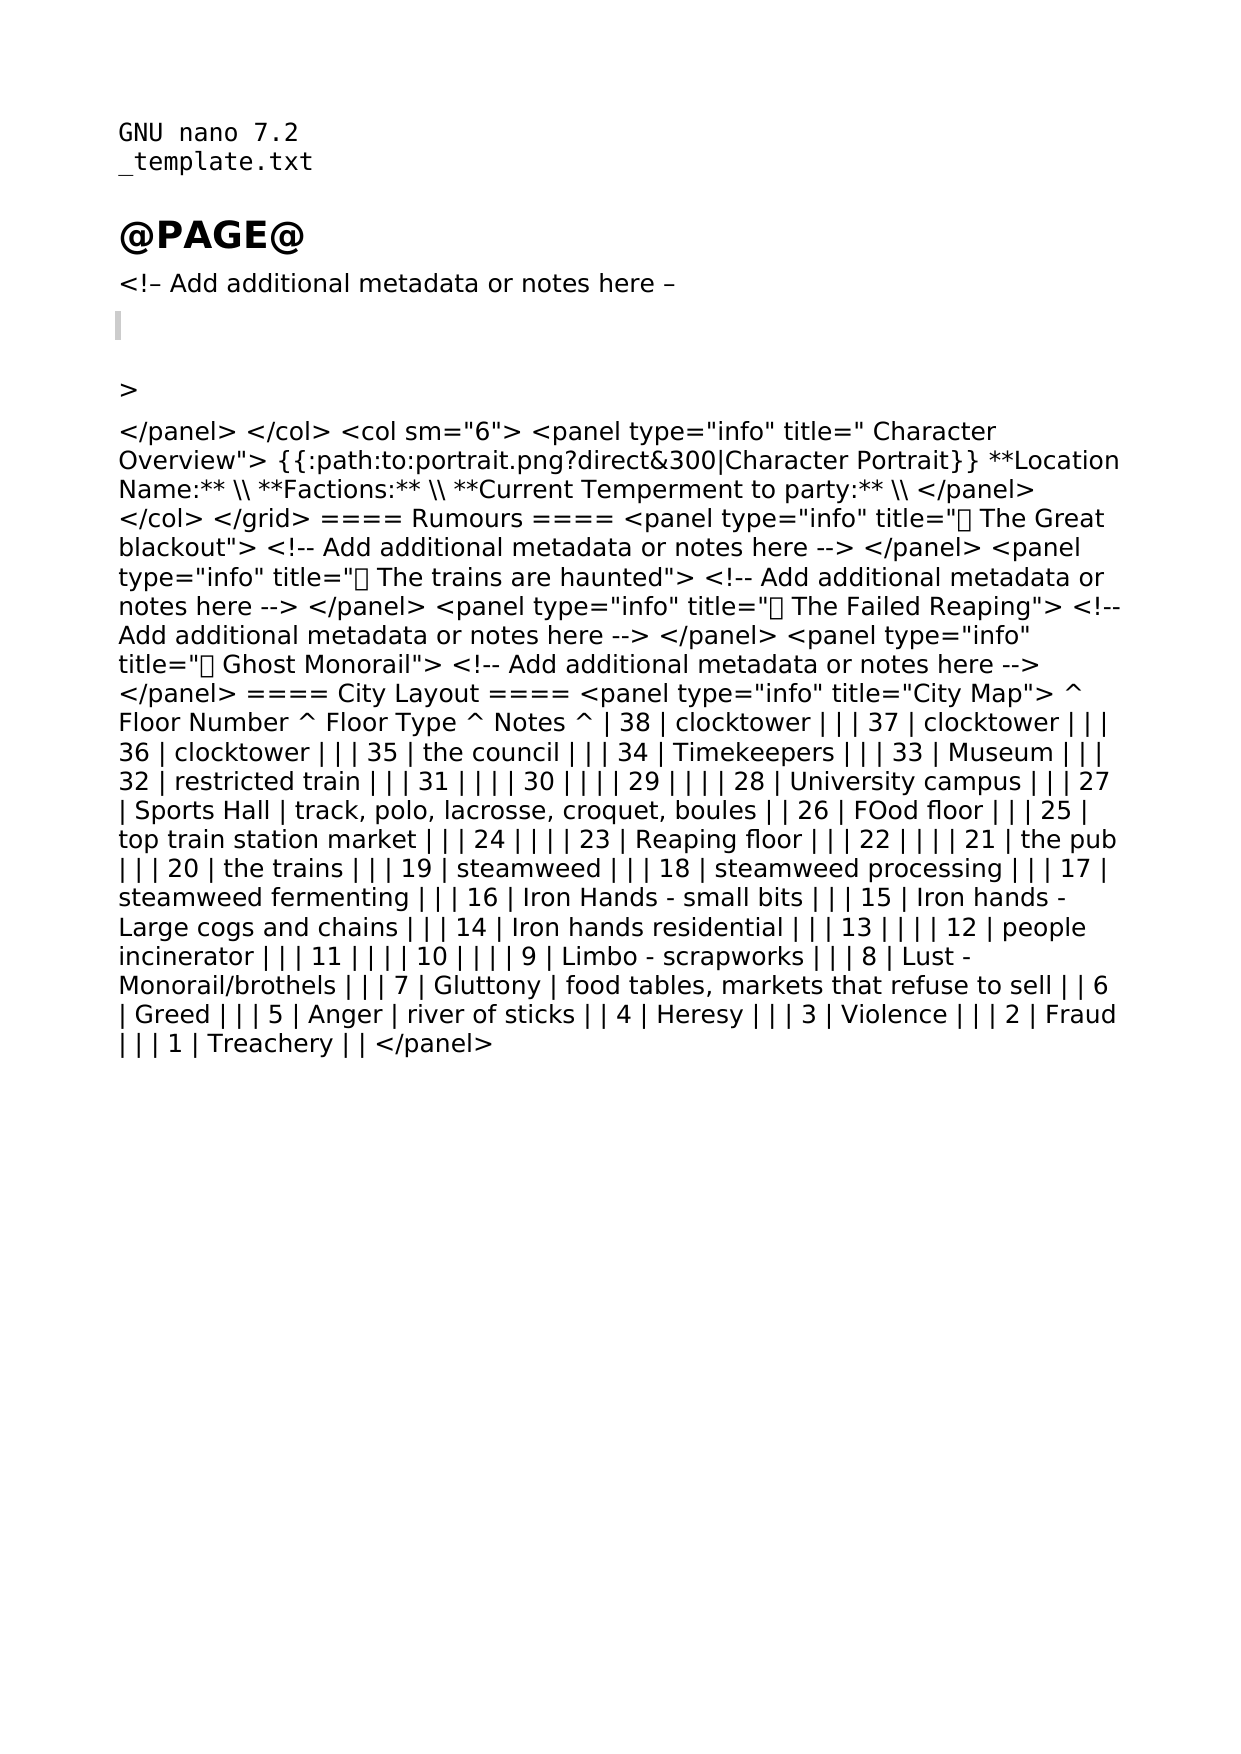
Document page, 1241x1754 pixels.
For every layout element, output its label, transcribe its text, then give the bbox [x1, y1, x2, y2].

text <!– Add additional metadata or notes here – [118, 269, 1122, 298]
text GNU nano 7.2 _template.txt [118, 118, 1122, 176]
text </panel> </col> <col sm="6"> <panel type="info" title="🖼️ Character Overview"> {{:path:to:portrait.png?direct&300|Character Portrait}} **Location Name:** \\ **Factions:** \\ **Current Temperment to party:** \\ </panel> </col> </grid> ==== Rumours ==== <panel type="info" title="🧾 The Great blackout"> <!-- Add additional metadata or notes here --> </panel> <panel type="info" title="🧾 The trains are haunted"> <!-- Add additional metadata or notes here --> </panel> <panel type="info" title="🧾 The Failed Reaping"> <!-- Add additional metadata or notes here --> </panel> <panel type="info" title="🧾 Ghost Monorail"> <!-- Add additional metadata or notes here --> </panel> ==== City Layout ==== <panel type="info" title="City Map"> ^ Floor Number ^ Floor Type ^ Notes ^ | 38 | clocktower | | | 37 | clocktower | | | 36 | clocktower | | | 35 | the council | | | 34 | Timekeepers | | | 33 | Museum | | | 32 | restricted train | | | 31 | | | | 30 | | | | 29 | | | | 28 | University campus | | | 27 | Sports Hall | track, polo, lacrosse, croquet, boules | | 26 | FOod floor | | | 25 | top train station market | | | 24 | | | | 23 | Reaping floor | | | 22 | | | | 21 | the pub | | | 20 | the trains | | | 19 | steamweed | | | 18 | steamweed processing | | | 17 | steamweed fermenting | | | 16 | Iron Hands - small bits | | | 15 | Iron hands - Large cogs and chains | | | 14 | Iron hands residential | | | 13 | | | | 12 | people incinerator | | | 11 | | | | 10 | | | | 9 | Limbo - scrapworks | | | 8 | Lust - Monorail/brothels | | | 7 | Gluttony | food tables, markets that refuse to sell | | 6 | Greed | | | 5 | Anger | river of sticks | | 4 | Heresy | | | 3 | Violence | | | 2 | Fraud | | | 1 | Treachery | | </panel> [118, 417, 1122, 1058]
table_header [121, 311, 1122, 340]
subtitle @PAGE@ [118, 213, 1122, 257]
text > [118, 375, 1122, 404]
